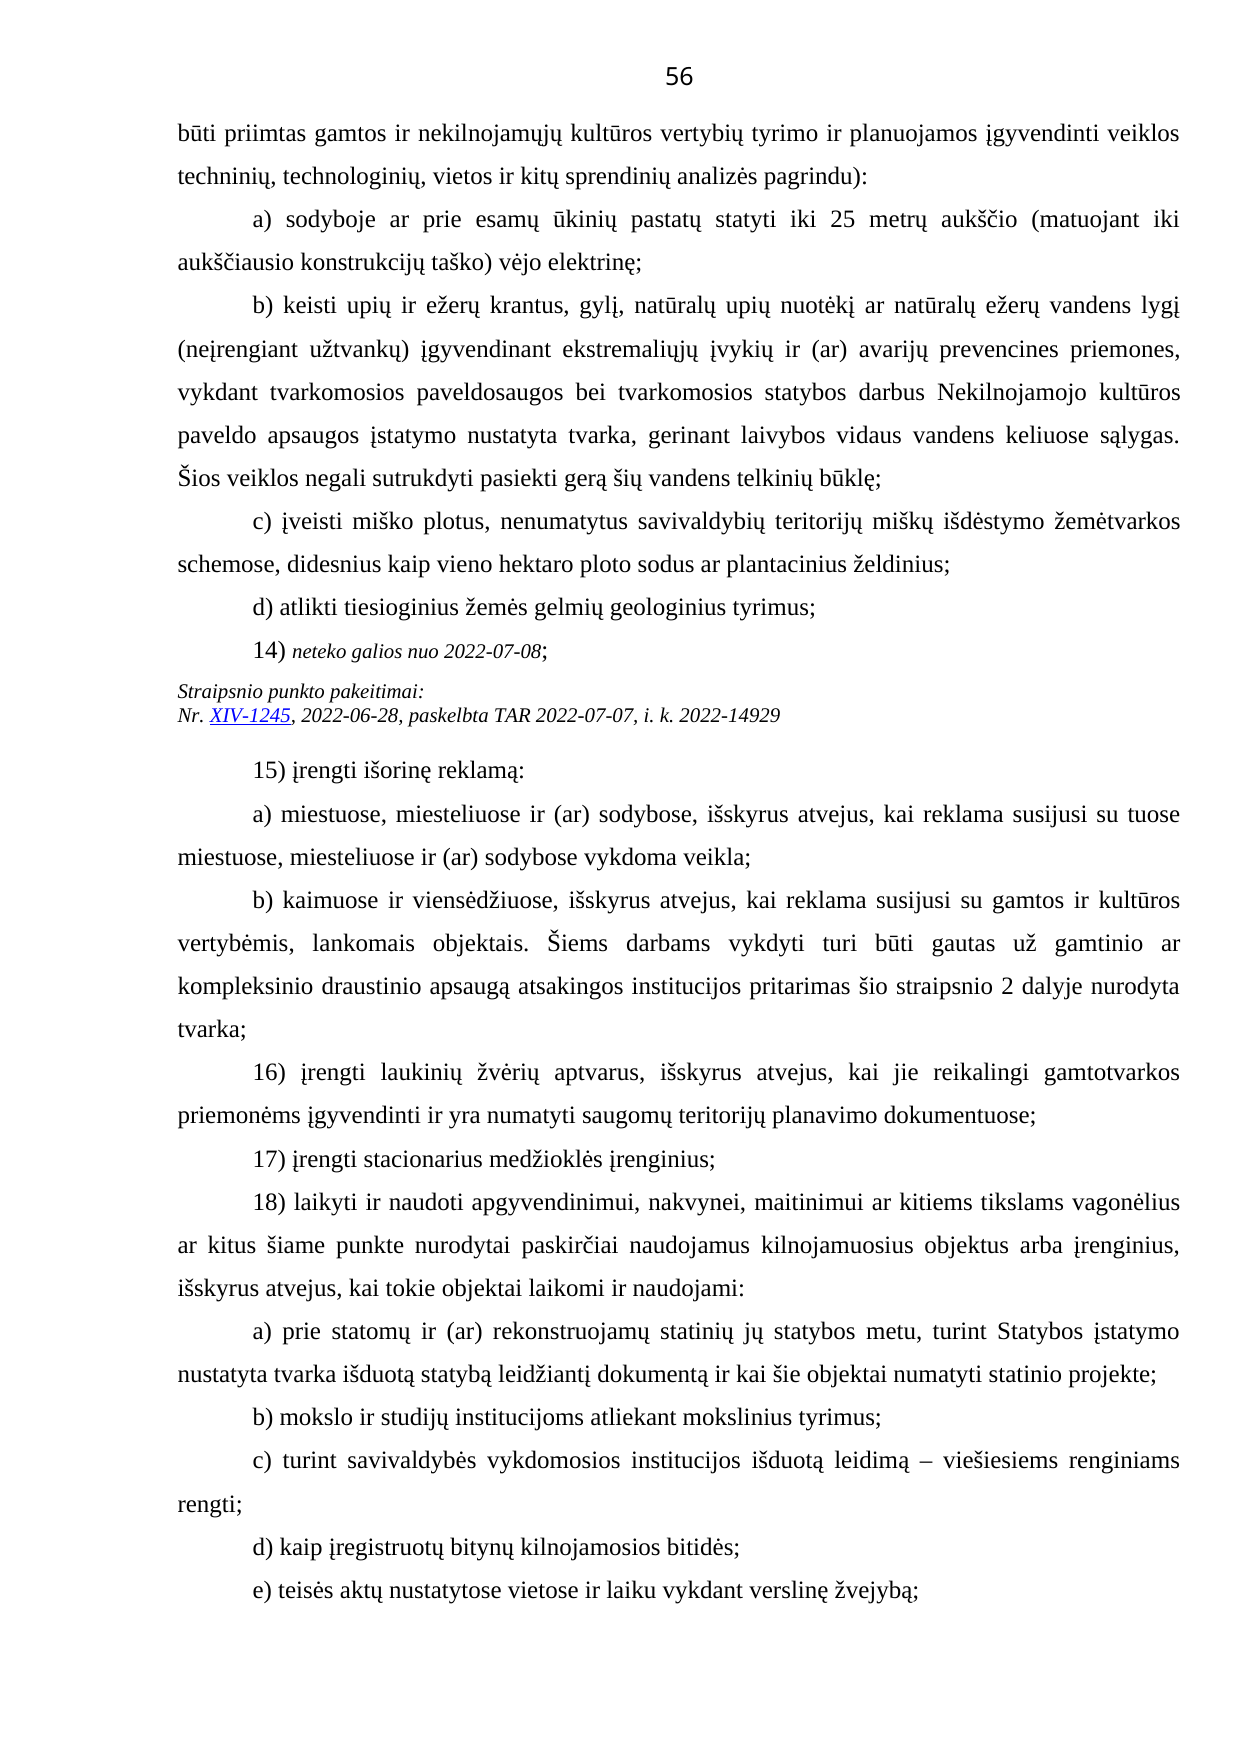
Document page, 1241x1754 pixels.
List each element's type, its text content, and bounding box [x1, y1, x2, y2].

text a) miestuose, miesteliuose ir (ar) sodybose, išskyrus atvejus, kai reklama susijusi su tuose miestuose, miesteliuose ir (ar) sodybose vykdoma veikla; [177, 799, 1181, 871]
text c) turint savivaldybės vykdomosios institucijos išduotą leidimą – viešiesiems renginiams rengti; [177, 1446, 1181, 1517]
text 18) laikyti ir naudoti apgyvendinimui, nakvynei, maitinimui ar kitiems tikslams vagonėlius ar kitus šiame punkte nurodytai paskirčiai naudojamus kilnojamuosius objektus arba įrenginius, išskyrus atvejus, kai tokie objektai laikomi ir naudojami: [177, 1187, 1181, 1302]
text būti priimtas gamtos ir nekilnojamųjų kultūros vertybių tyrimo ir planuojamos įgyvendinti veiklos techninių, technologinių, vietos ir kitų sprendinių analizės pagrindu): [177, 118, 1181, 190]
text 15) įrengti išorinę reklamą: [177, 756, 1181, 784]
text e) teisės aktų nustatytose vietose ir laiku vykdant verslinę žvejybą; [177, 1575, 1181, 1604]
text 16) įrengti laukinių žvėrių aptvarus, išskyrus atvejus, kai jie reikalingi gamtotvarkos priemonėms įgyvendinti ir yra numatyti saugomų teritorijų planavimo dokumentuose; [177, 1057, 1181, 1129]
text c) įveisti miško plotus, nenumatytus savivaldybių teritorijų miškų išdėstymo žemėtvarkos schemose, didesnius kaip vieno hektaro ploto sodus ar plantacinius želdinius; [177, 506, 1181, 578]
text d) atlikti tiesioginius žemės gelmių geologinius tyrimus; [177, 592, 1181, 621]
text b) kaimuose ir viensėdžiuose, išskyrus atvejus, kai reklama susijusi su gamtos ir kultūros vertybėmis, lankomais objektais. Šiems darbams vykdyti turi būti gautas už gamtinio ar kompleksinio draustinio apsaugą atsakingos institucijos pritarimas šio straipsnio 2 dalyje nurodyta tvarka; [177, 885, 1181, 1043]
text a) prie statomų ir (ar) rekonstruojamų statinių jų statybos metu, turint Statybos įstatymo nustatyta tvarka išduotą statybą leidžiantį dokumentą ir kai šie objektai numatyti statinio projekte; [177, 1316, 1181, 1388]
text d) kaip įregistruotų bitynų kilnojamosios bitidės; [177, 1532, 1181, 1561]
text Straipsnio punkto pakeitimai: [177, 679, 1181, 703]
text a) sodyboje ar prie esamų ūkinių pastatų statyti iki 25 metrų aukščio (matuojant iki aukščiausio konstrukcijų taško) vėjo elektrinę; [177, 204, 1181, 276]
text b) mokslo ir studijų institucijoms atliekant mokslinius tyrimus; [177, 1402, 1181, 1431]
text Nr. XIV-1245, 2022-06-28, paskelbta TAR 2022-07-07, i. k. 2022-14929 [177, 703, 1181, 727]
text 17) įrengti stacionarius medžioklės įrenginius; [177, 1144, 1181, 1172]
text 14) neteko galios nuo 2022-07-08; [177, 636, 1181, 664]
text b) keisti upių ir ežerų krantus, gylį, natūralų upių nuotėkį ar natūralų ežerų vandens lygį (neįrengiant užtvankų) įgyvendinant ekstremaliųjų įvykių ir (ar) avarijų prevencines priemones, vykdant tvarkomosios paveldosaugos bei tvarkomosios statybos darbus Nekilnojamojo kultūros paveldo apsaugos įstatymo nustatyta tvarka, gerinant laivybos vidaus vandens keliuose sąlygas. Šios veiklos negali sutrukdyti pasiekti gerą šių vandens telkinių būklę; [177, 291, 1181, 492]
